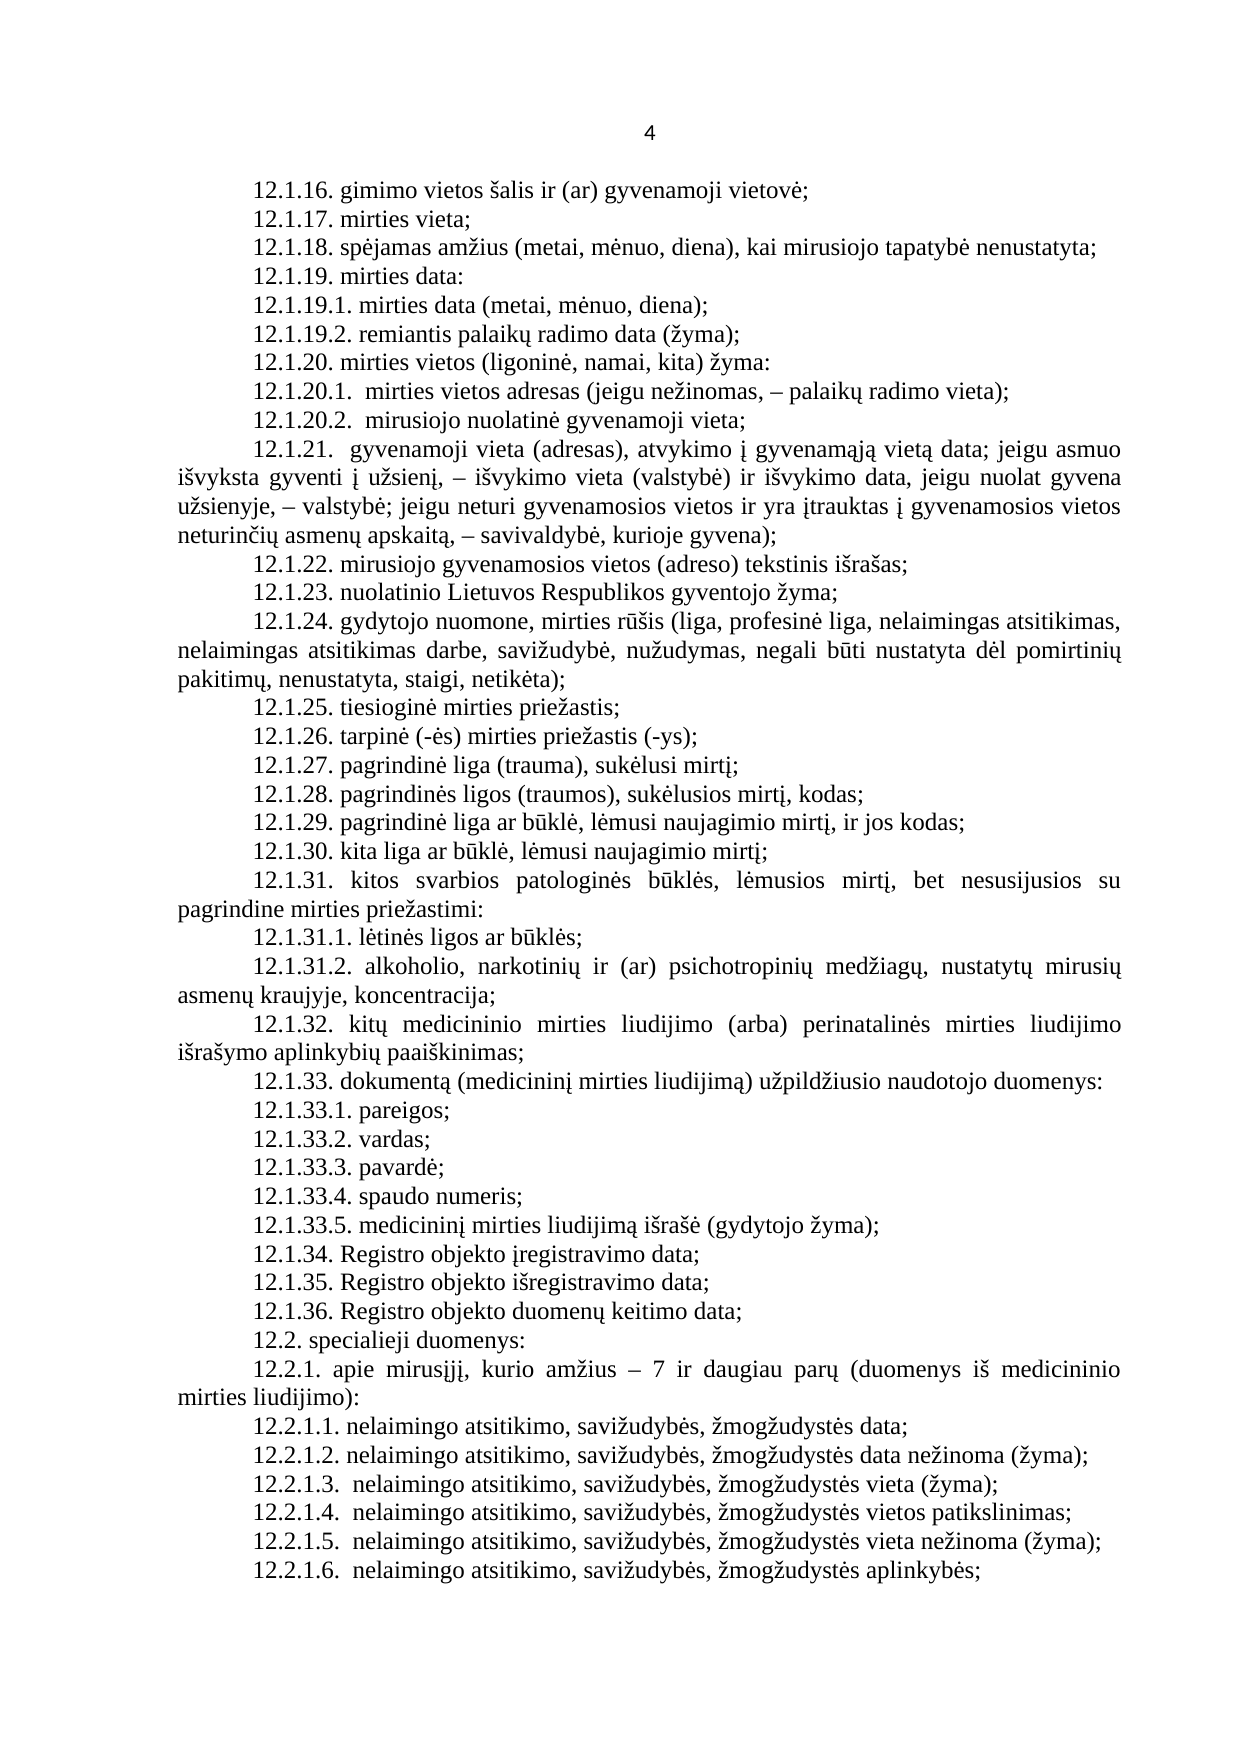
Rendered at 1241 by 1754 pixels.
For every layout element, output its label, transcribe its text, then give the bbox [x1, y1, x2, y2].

text 12.2.1. apie mirusįjį, kurio amžius – 7 ir daugiau parų (duomenys iš medicininio mirties liudijimo): [177, 1354, 1122, 1411]
text 12.1.28. pagrindinės ligos (traumos), sukėlusios mirtį, kodas; [177, 779, 1122, 807]
text 12.1.29. pagrindinė liga ar būklė, lėmusi naujagimio mirtį, ir jos kodas; [177, 807, 1122, 836]
text 12.1.35. Registro objekto išregistravimo data; [177, 1267, 1122, 1296]
text 12.1.33. dokumentą (medicininį mirties liudijimą) užpildžiusio naudotojo duomenys: [177, 1066, 1122, 1095]
text 12.1.23. nuolatinio Lietuvos Respublikos gyventojo žyma; [177, 577, 1122, 606]
text 12.2.1.1. nelaimingo atsitikimo, savižudybės, žmogžudystės data; [177, 1411, 1122, 1440]
text 12.1.33.3. pavardė; [177, 1152, 1122, 1181]
text 12.1.24. gydytojo nuomone, mirties rūšis (liga, profesinė liga, nelaimingas atsitikimas, nelaimingas atsitikimas darbe, savižudybė, nužudymas, negali būti nustatyta dėl pomirtinių pakitimų, nenustatyta, staigi, netikėta); [177, 606, 1122, 692]
text 12.1.25. tiesioginė mirties priežastis; [177, 692, 1122, 721]
text 12.1.22. mirusiojo gyvenamosios vietos (adreso) tekstinis išrašas; [177, 549, 1122, 577]
text 12.1.19. mirties data: [177, 261, 1122, 290]
text 12.1.33.4. spaudo numeris; [177, 1181, 1122, 1210]
text 12.1.36. Registro objekto duomenų keitimo data; [177, 1296, 1122, 1325]
text 12.1.33.5. medicininį mirties liudijimą išrašė (gydytojo žyma); [177, 1210, 1122, 1239]
text 12.1.20. mirties vietos (ligoninė, namai, kita) žyma: [177, 347, 1122, 376]
text 12.2.1.3. nelaimingo atsitikimo, savižudybės, žmogžudystės vieta (žyma); [177, 1469, 1122, 1497]
text 12.2.1.2. nelaimingo atsitikimo, savižudybės, žmogžudystės data nežinoma (žyma); [177, 1440, 1122, 1469]
text 12.1.30. kita liga ar būklė, lėmusi naujagimio mirtį; [177, 836, 1122, 865]
text 12.2.1.6. nelaimingo atsitikimo, savižudybės, žmogžudystės aplinkybės; [177, 1555, 1122, 1584]
text 12.1.31.1. lėtinės ligos ar būklės; [177, 922, 1122, 951]
text 12.1.19.2. remiantis palaikų radimo data (žyma); [177, 319, 1122, 347]
text 12.1.33.1. pareigos; [177, 1095, 1122, 1124]
text 12.1.32. kitų medicininio mirties liudijimo (arba) perinatalinės mirties liudijimo išrašymo aplinkybių paaiškinimas; [177, 1009, 1122, 1066]
text 12.2.1.5. nelaimingo atsitikimo, savižudybės, žmogžudystės vieta nežinoma (žyma); [177, 1526, 1122, 1555]
text 12.1.26. tarpinė (-ės) mirties priežastis (-ys); [177, 721, 1122, 750]
text 12.1.16. gimimo vietos šalis ir (ar) gyvenamoji vietovė; [177, 175, 1122, 204]
text 12.2.1.4. nelaimingo atsitikimo, savižudybės, žmogžudystės vietos patikslinimas; [177, 1497, 1122, 1526]
text 12.1.27. pagrindinė liga (trauma), sukėlusi mirtį; [177, 750, 1122, 779]
text 12.1.20.1. mirties vietos adresas (jeigu nežinomas, – palaikų radimo vieta); [177, 376, 1122, 405]
text 12.1.21. gyvenamoji vieta (adresas), atvykimo į gyvenamąją vietą data; jeigu asmuo išvyksta gyventi į užsienį, – išvykimo vieta (valstybė) ir išvykimo data, jeigu nuolat gyvena užsienyje, – valstybė; jeigu neturi gyvenamosios vietos ir yra įtrauktas į gyvenamosios vietos neturinčių asmenų apskaitą, – savivaldybė, kurioje gyvena); [177, 434, 1122, 549]
text 12.1.31. kitos svarbios patologinės būklės, lėmusios mirtį, bet nesusijusios su pagrindine mirties priežastimi: [177, 865, 1122, 922]
text 12.1.33.2. vardas; [177, 1124, 1122, 1152]
text 12.1.18. spėjamas amžius (metai, mėnuo, diena), kai mirusiojo tapatybė nenustatyta; [177, 232, 1122, 261]
text 12.1.19.1. mirties data (metai, mėnuo, diena); [177, 290, 1122, 319]
text 12.1.20.2. mirusiojo nuolatinė gyvenamoji vieta; [177, 405, 1122, 434]
text 12.2. specialieji duomenys: [177, 1325, 1122, 1354]
text 12.1.34. Registro objekto įregistravimo data; [177, 1239, 1122, 1267]
text 12.1.17. mirties vieta; [177, 204, 1122, 232]
text 12.1.31.2. alkoholio, narkotinių ir (ar) psichotropinių medžiagų, nustatytų mirusių asmenų kraujyje, koncentracija; [177, 951, 1122, 1009]
